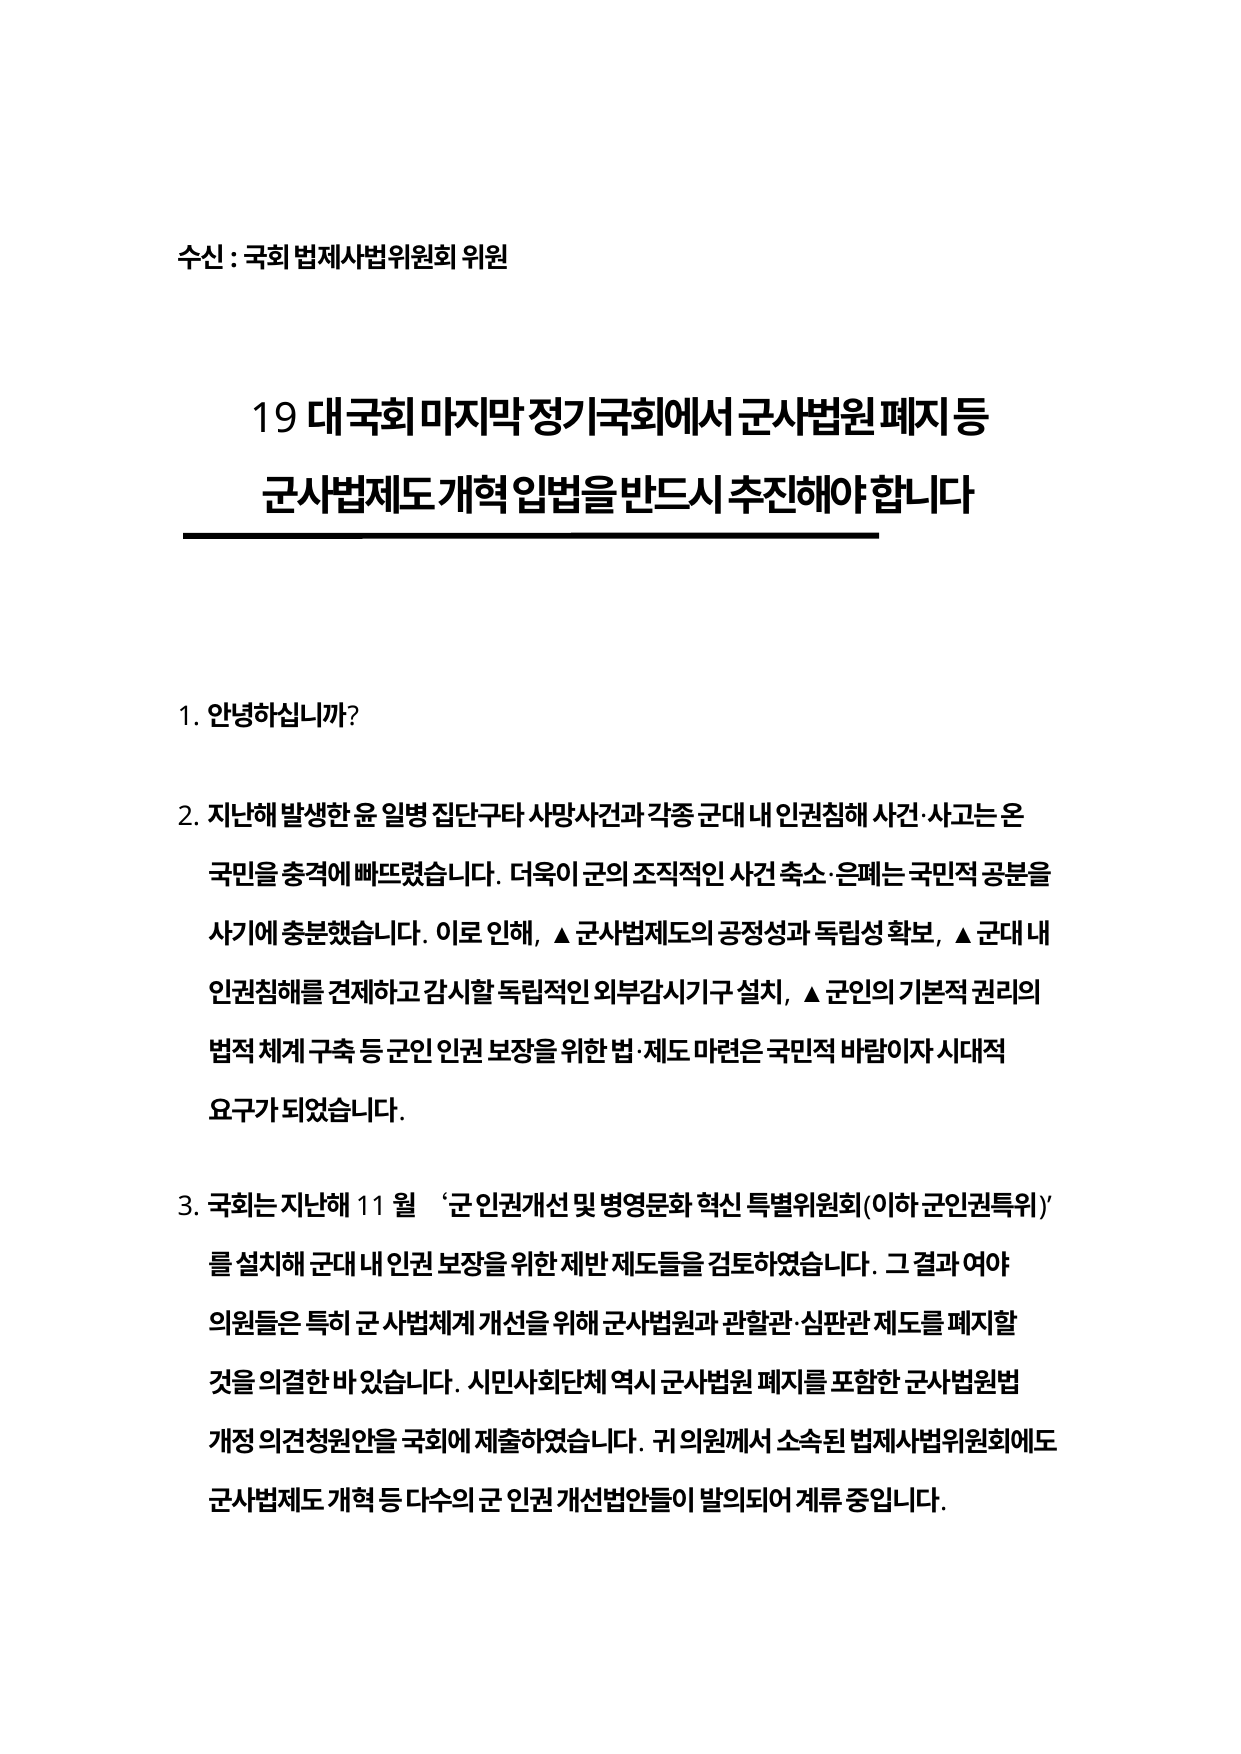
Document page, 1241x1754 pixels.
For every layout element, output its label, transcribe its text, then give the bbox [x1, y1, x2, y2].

text 3. 국회는 지난해 11월 ‘군 인권개선 및 병영문화 혁신 특별위원회(이하 군인권특위)’를 설치해 군대 내 인권 보장을 위한 제반 제도들을 검토하였습니다. 그 결과 여야 의원들은 특히 군 사법체계 개선을 위해 군사법원과 관할관·심판관 제도를 폐지할 것을 의결한 바 있습니다. 시민사회단체 역시 군사법원 폐지를 포함한 군사법원법 개정 의견청원안을 국회에 제출하였습니다. 귀 의원께서 소속된 법제사법위원회에도 군사법제도 개혁 등 다수의 군 인권 개선법안들이 발의되어 계류 중입니다. [177, 1184, 1063, 1518]
table_cell [180, 533, 1061, 594]
text 1. 안녕하십니까? [177, 694, 1063, 733]
text 2. 지난해 발생한 윤 일병 집단구타 사망사건과 각종 군대 내 인권침해 사건·사고는 온 국민을 충격에 빠뜨렸습니다. 더욱이 군의 조직적인 사건 축소·은폐는 국민적 공분을 사기에 충분했습니다. 이로 인해, ▲군사법제도의 공정성과 독립성 확보, ▲군대 내 인권침해를 견제하고 감시할 독립적인 외부감시기구 설치, ▲군인의 기본적 권리의 법적 체계 구축 등 군인 인권 보장을 위한 법·제도 마련은 국민적 바람이자 시대적 요구가 되었습니다. [177, 794, 1063, 1128]
table_header 19대 국회 마지막 정기국회에서 군사법원 폐지 등 군사법제도 개혁 입법을 반드시 추진해야 합니다 [180, 381, 1061, 533]
text 수신 : 국회 법제사법위원회 위원 [177, 236, 1063, 276]
